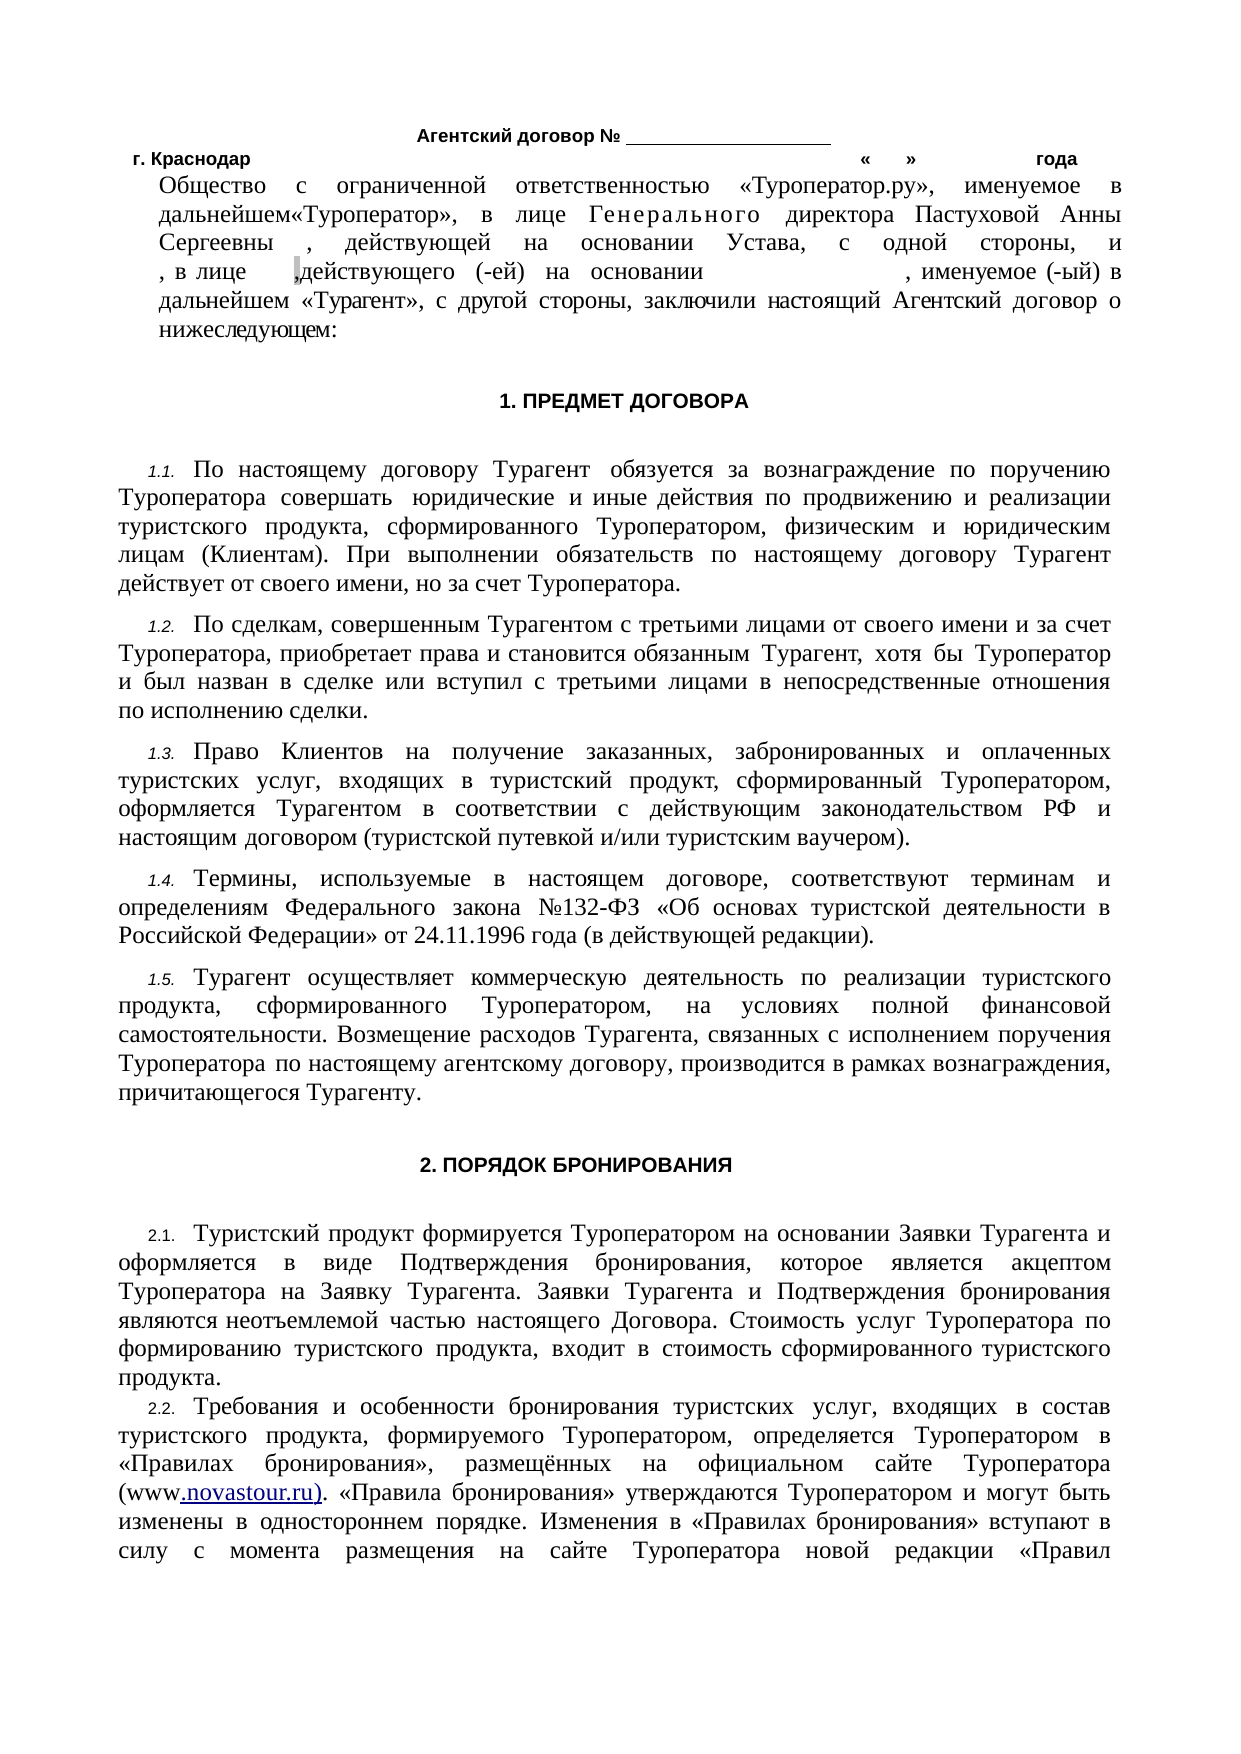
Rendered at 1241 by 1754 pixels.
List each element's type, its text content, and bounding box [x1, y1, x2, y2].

list Туристский продукт формируется Туроператором на основании Заявки Турагента и оформляется в виде Подтверждения бронирования, которое является акцептом Туроператора на Заявку Турагента. Заявки Турагента и Подтверждения бронирования являются неотъемлемой частью настоящего Договора. Стоимость услуг Туроператора по формированию туристского продукта, входит в стоимость сформированного туристского продукта. [118, 1218, 1111, 1391]
list По настоящему договору Турагент обязуется за вознаграждение по поручению Туроператора совершать юридические и иные действия по продвижению и реализации туристского продукта, сформированного Туроператором, физическим и юридическим лицам (Клиентам). При выполнении обязательств по настоящему договору Турагент действует от своего имени, но за счет Туроператора. [118, 454, 1111, 597]
subtitle Агентский договор № [126, 125, 1122, 147]
list Турагент осуществляет коммерческую деятельность по реализации туристского продукта, сформированного Туроператором, на условиях полной финансовой самостоятельности. Возмещение расходов Турагента, связанных с исполнением поручения Туроператора по настоящему агентскому договору, производится в рамках вознаграждения, причитающегося Турагенту. [118, 962, 1111, 1106]
list По сделкам, совершенным Турагентом с третьими лицами от своего имени и за счет Туроператора, приобретает права и становится обязанным Турагент, хотя бы Туроператор и был назван в сделке или вступил с третьими лицами в непосредственные отношения по исполнению сделки. [118, 609, 1111, 724]
text Общество с ограниченной ответственностью «Туроператор.ру», именуемое в дальнейшем«Туроператор», в лице Генерального директора Пастуховой Анны Сергеевны , действующей на основании Устава, с одной стороны, и , в лице ,действующего (-ей) на основании , именуемое (-ый) в дальнейшем «Турагент», с другой стороны, заключили настоящий Агентский договор о нижеследующем: [159, 170, 1122, 342]
subtitle 2. ПОРЯДОК БРОНИРОВАНИЯ [118, 1153, 1122, 1177]
list Термины, используемые в настоящем договоре, соответствуют терминам и определениям Федерального закона №132-ФЗ «Об основах туристской деятельности в Российской Федерации» от 24.11.1996 года (в действующей редакции). [118, 863, 1111, 949]
list Требования и особенности бронирования туристских услуг, входящих в состав туристского продукта, формируемого Туроператором, определяется Туроператором в «Правилах бронирования», размещённых на официальном сайте Туроператора (www.novastour.ru). «Правила бронирования» утверждаются Туроператором и могут быть изменены в одностороннем порядке. Изменения в «Правилах бронирования» вступают в силу с момента размещения на сайте Туроператора новой редакции «Правил [118, 1391, 1111, 1563]
text г. Краснодар « » года [132, 148, 1100, 170]
list Право Клиентов на получение заказанных, забронированных и оплаченных туристских услуг, входящих в туристский продукт, сформированный Туроператором, оформляется Турагентом в соответствии с действующим законодательством РФ и настоящим договором (туристской путевкой и/или туристским ваучером). [118, 736, 1111, 851]
subtitle 1. ПРЕДМЕТ ДОГОВОРА [126, 389, 1122, 413]
